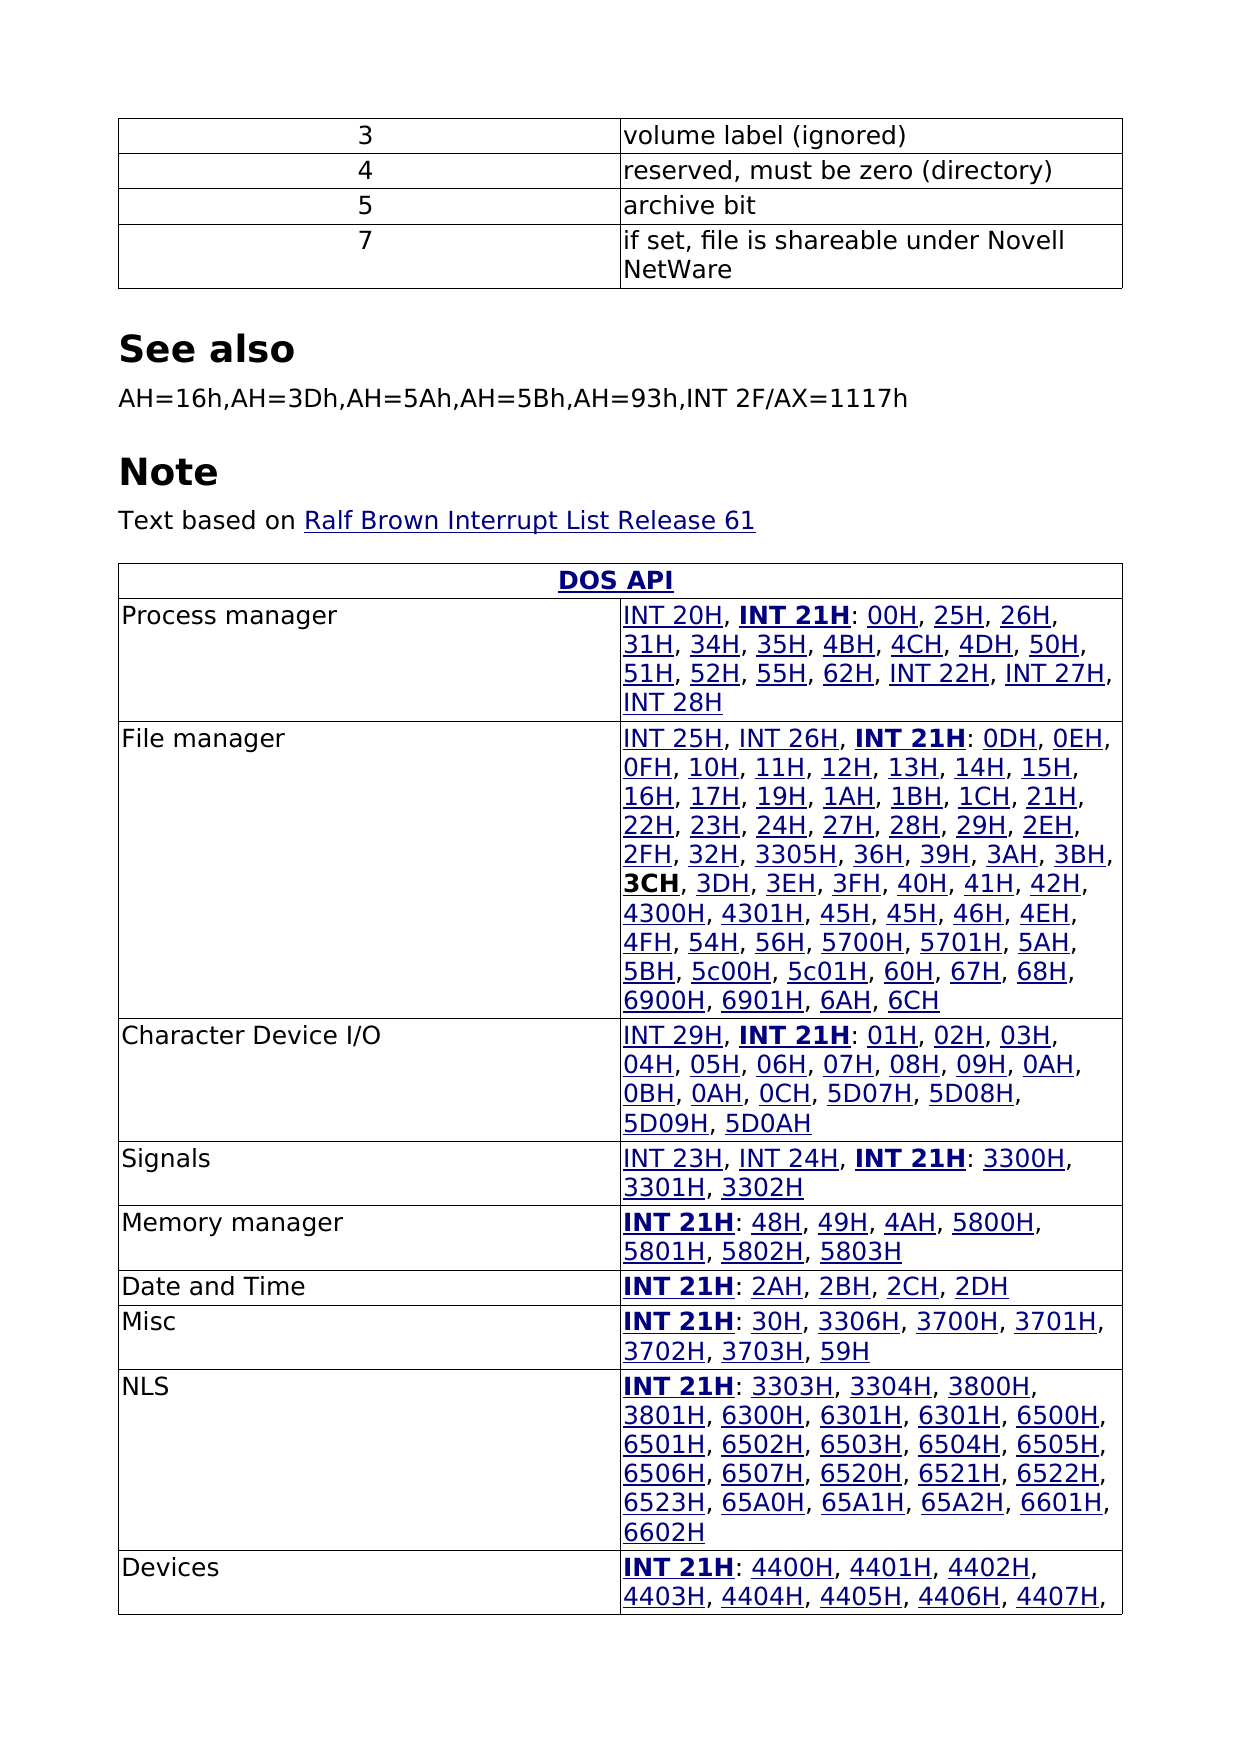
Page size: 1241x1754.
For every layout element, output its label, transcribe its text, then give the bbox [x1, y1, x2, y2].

table_cell File manager [119, 722, 620, 1018]
table_cell Memory manager [119, 1206, 620, 1269]
table_cell INT 21H: 2AH, 2BH, 2CH, 2DH [621, 1271, 1122, 1304]
table_cell 5 [119, 189, 620, 223]
table_cell Misc [119, 1306, 620, 1369]
table_cell INT 23H, INT 24H, INT 21H: 3300H, 3301H, 3302H [621, 1142, 1122, 1205]
table_cell Devices [119, 1551, 620, 1614]
text Text based on Ralf Brown Interrupt List Release 61 [118, 507, 1122, 536]
table_cell reserved, must be zero (directory) [621, 154, 1122, 188]
table_cell INT 25H, INT 26H, INT 21H: 0DH, 0EH, 0FH, 10H, 11H, 12H, 13H, 14H, 15H, 16H, 17H, 19H, 1AH, 1BH, 1CH, 21H, 22H, 23H, 24H, 27H, 28H, 29H, 2EH, 2FH, 32H, 3305H, 36H, 39H, 3AH, 3BH, 3CH, 3DH, 3EH, 3FH, 40H, 41H, 42H, 4300H, 4301H, 45H, 45H, 46H, 4EH, 4FH, 54H, 56H, 5700H, 5701H, 5AH, 5BH, 5c00H, 5c01H, 60H, 67H, 68H, 6900H, 6901H, 6AH, 6CH [621, 722, 1122, 1018]
table_cell 3 [119, 119, 620, 153]
table_cell INT 20H, INT 21H: 00H, 25H, 26H, 31H, 34H, 35H, 4BH, 4CH, 4DH, 50H, 51H, 52H, 55H, 62H, INT 22H, INT 27H, INT 28H [621, 599, 1122, 721]
table_cell INT 29H, INT 21H: 01H, 02H, 03H, 04H, 05H, 06H, 07H, 08H, 09H, 0AH, 0BH, 0AH, 0CH, 5D07H, 5D08H, 5D09H, 5D0AH [621, 1019, 1122, 1141]
table_cell Signals [119, 1142, 620, 1205]
subtitle Note [118, 450, 1122, 494]
table_cell INT 21H: 4400H, 4401H, 4402H, 4403H, 4404H, 4405H, 4406H, 4407H, [621, 1551, 1122, 1614]
text AH=16h,AH=3Dh,AH=5Ah,AH=5Bh,AH=93h,INT 2F/AX=1117h [118, 384, 1122, 413]
table_cell archive bit [621, 189, 1122, 223]
table_cell NLS [119, 1370, 620, 1550]
table_cell Date and Time [119, 1271, 620, 1304]
table_cell 7 [119, 225, 620, 288]
table_cell Character Device I/O [119, 1019, 620, 1141]
table_cell 4 [119, 154, 620, 188]
subtitle See also [118, 328, 1122, 371]
table_cell volume label (ignored) [621, 119, 1122, 153]
table_cell Process manager [119, 599, 620, 721]
table_cell if set, file is shareable under Novell NetWare [621, 225, 1122, 288]
table_cell INT 21H: 30H, 3306H, 3700H, 3701H, 3702H, 3703H, 59H [621, 1306, 1122, 1369]
table_cell INT 21H: 48H, 49H, 4AH, 5800H, 5801H, 5802H, 5803H [621, 1206, 1122, 1269]
table_header DOS API [119, 564, 1122, 598]
table_cell INT 21H: 3303H, 3304H, 3800H, 3801H, 6300H, 6301H, 6301H, 6500H, 6501H, 6502H, 6503H, 6504H, 6505H, 6506H, 6507H, 6520H, 6521H, 6522H, 6523H, 65A0H, 65A1H, 65A2H, 6601H, 6602H [621, 1370, 1122, 1550]
